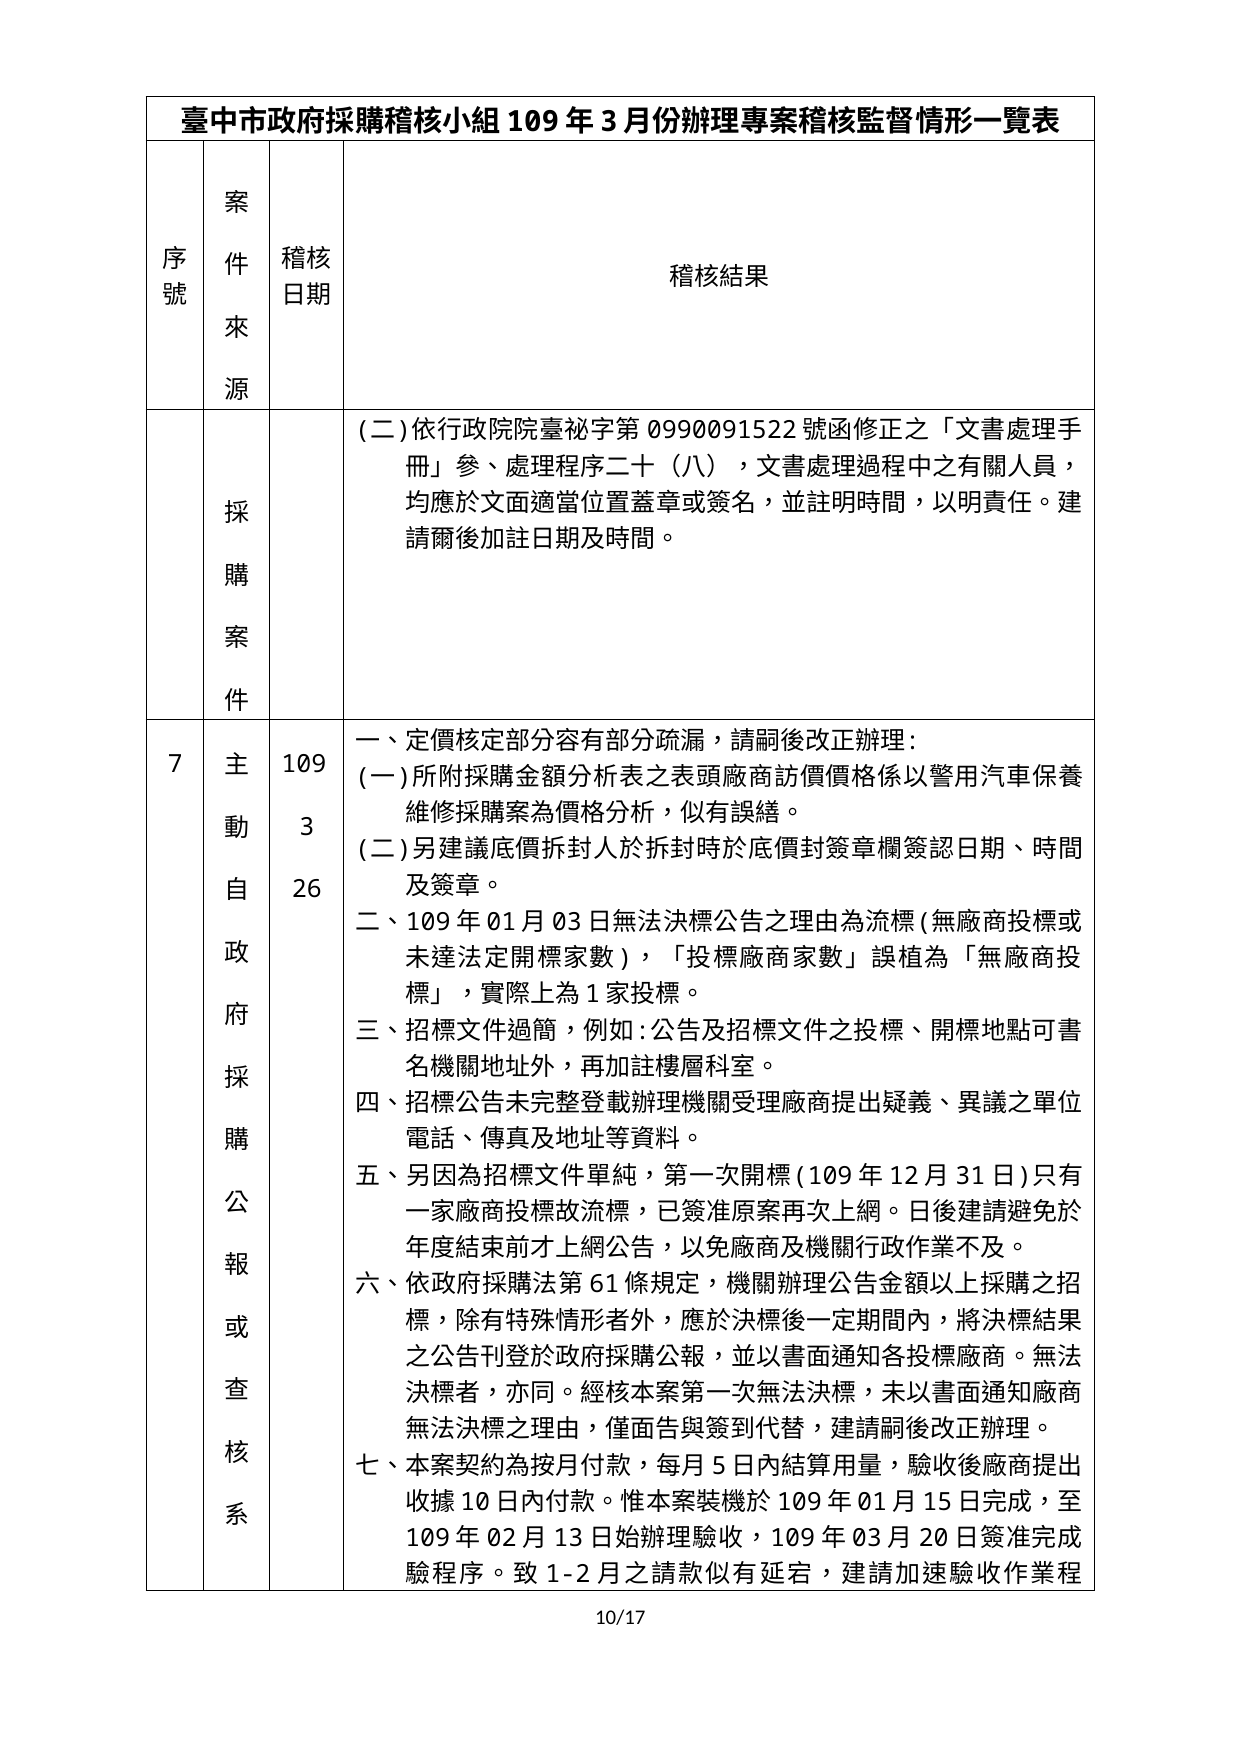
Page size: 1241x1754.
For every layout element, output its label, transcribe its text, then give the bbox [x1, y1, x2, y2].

table_header 臺中市政府採購稽核小組109年3月份辦理專案稽核監督情形一覽表 [147, 97, 1094, 140]
table_cell 7 [147, 720, 203, 1590]
table_cell (二)依行政院院臺祕字第0990091522號函修正之「文書處理手冊」參、處理程序二十（八），文書處理過程中之有關人員，均應於文面適當位置蓋章或簽名，並註明時間，以明責任。建請爾後加註日期及時間。 [344, 410, 1094, 719]
table_cell 109 3 26 [270, 720, 343, 1590]
table_cell 序號 [147, 141, 203, 409]
table_cell 採購案件 [204, 410, 269, 719]
table_cell 一、定價核定部分容有部分疏漏，請嗣後改正辦理: (一)所附採購金額分析表之表頭廠商訪價價格係以警用汽車保養維修採購案為價格分析，似有誤繕。 (二)另建議底價拆封人於拆封時於底價封簽章欄簽認日期、時間及簽章。 二、109年01月03日無法決標公告之理由為流標(無廠商投標或未達法定開標家數)，「投標廠商家數」誤植為「無廠商投標」，實際上為1家投標。 三、招標文件過簡，例如:公告及招標文件之投標、開標地點可書名機關地址外，再加註樓層科室。 四、招標公告未完整登載辦理機關受理廠商提出疑義、異議之單位電話、傳真及地址等資料。 五、另因為招標文件單純，第一次開標(109年12月31日)只有一家廠商投標故流標，已簽准原案再次上網。日後建請避免於年度結束前才上網公告，以免廠商及機關行政作業不及。 六、依政府採購法第61條規定，機關辦理公告金額以上採購之招標，除有特殊情形者外，應於決標後一定期間內，將決標結果之公告刊登於政府採購公報，並以書面通知各投標廠商。無法決標者，亦同。經核本案第一次無法決標，未以書面通知廠商無法決標之理由，僅面告與簽到代替，建請嗣後改正辦理。 七、本案契約為按月付款，每月5日內結算用量，驗收後廠商提出收據10日內付款。惟本案裝機於109年01月15日完成，至109年02月13日始辦理驗收，109年03月20日簽准完成驗程序。致1-2月之請款似有延宕，建請加速驗收作業程 [344, 720, 1094, 1590]
table_cell 主動自政府採購公報或查核系 [204, 720, 269, 1590]
table_cell 稽核結果 [344, 141, 1094, 409]
table_cell [147, 410, 203, 719]
table_cell 稽核日期 [270, 141, 343, 409]
table_cell [270, 410, 343, 719]
table_cell 案件來源 [204, 141, 269, 409]
